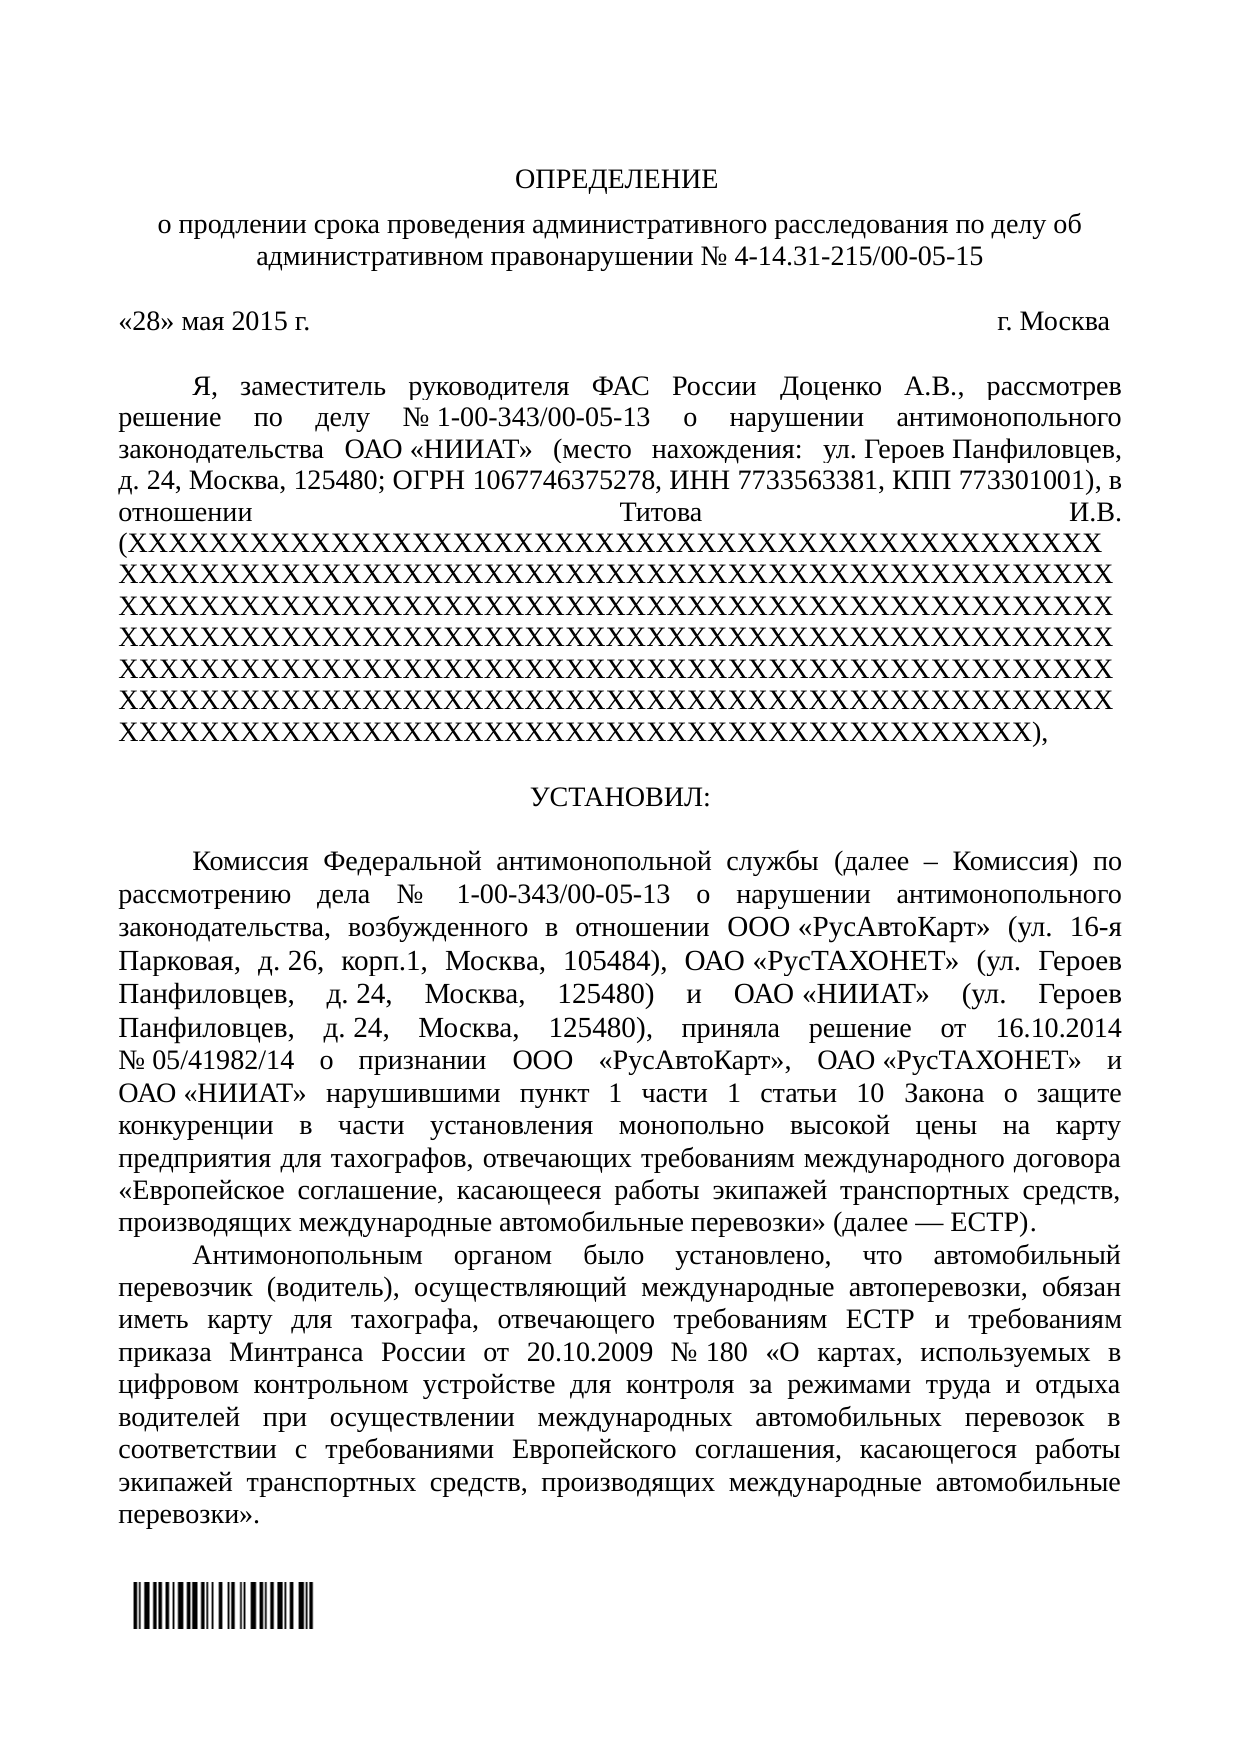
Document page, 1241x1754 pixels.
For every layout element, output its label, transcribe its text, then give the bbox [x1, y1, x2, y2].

text Я, заместитель руководителя ФАС России Доценко А.В., рассмотрев решение по делу № 1-00-343/00-05-13 о нарушении антимонопольного законодательства ОАО «НИИАТ» (место нахождения: ул. Героев Панфиловцев, д. 24, Москва, 125480; ОГРН 1067746375278, ИНН 7733563381, КПП 773301001), в отношении Титова И.В. (XXXXXXXXXXXXXXXXXXXXXXXXXXXXXXXXXXXXXXXXXXXXXXXXXXXXXXXXXXXXXXXXXXXXXXXXXXXXXXXXXXXXXXXXXXXXXXXXXXXXXXXXXXXXXXXXXXXXXXXXXXXXXXXXXXXXXXXXXXXXXXXXXXXXXXXXXXXXXXXXXXXXXXXXXXXXXXXXXXXXXXXXXXXXXXXXXXXXXXXXXXXXXXXXXXXXXXXXXXXXXXXXXXXXXXXXXXXXXXXXXXXXXXXXXXXXXXXXXXXXXXXXXXXXXXXXXXXXXXXXXXXXXXXXXXXXXXXXXXXXXXXXXXXXXXXXXXXXXXXXXXXXXXXXXXXXXXXXXX), [118, 369, 1122, 747]
text ОПРЕДЕЛЕНИЕ [118, 162, 1122, 194]
text о продлении срока проведения административного расследования по делу об административном правонарушении № 4-14.31-215/00-05-15 [118, 207, 1122, 272]
table_header [695, 118, 1122, 162]
text Антимонопольным органом было установлено, что автомобильный перевозчик (водитель), осуществляющий международные автоперевозки, обязан иметь карту для тахографа, отвечающего требованиям ЕСТР и требованиям приказа Минтранса России от 20.10.2009 № 180 «О картах, используемых в цифровом контрольном устройстве для контроля за режимами труда и отдыха водителей при осуществлении международных автомобильных перевозок в соответствии с требованиями Европейского соглашения, касающегося работы экипажей транспортных средств, производящих международные автомобильные перевозки». [118, 1238, 1122, 1529]
text Комиссия Федеральной антимонопольной службы (далее – Комиссия) по рассмотрению дела № 1-00-343/00-05-13 о нарушении антимонопольного законодательства, возбужденного в отношении ООО «РусАвтоКарт» (ул. 16-я Парковая, д. 26, корп.1, Москва, 105484), ОАО «РусТАХОНЕТ» (ул. Героев Панфиловцев, д. 24, Москва, 125480) и ОАО «НИИАТ» (ул. Героев Панфиловцев, д. 24, Москва, 125480), приняла решение от 16.10.2014 № 05/41982/14 о признании ООО «РусАвтоКарт», ОАО «РусТАХОНЕТ» и ОАО «НИИАТ» нарушившими пункт 1 части 1 статьи 10 Закона о защите конкуренции в части установления монопольно высокой цены на карту предприятия для тахографов, отвечающих требованиям международного договора «Европейское соглашение, касающееся работы экипажей транспортных средств, производящих международные автомобильные перевозки» (далее — ЕСТР). [118, 844, 1122, 1238]
picture [118, 1582, 331, 1629]
text «28» мая 2015 г. г. Москва [118, 304, 1122, 336]
text УСТАНОВИЛ: [118, 780, 1122, 812]
